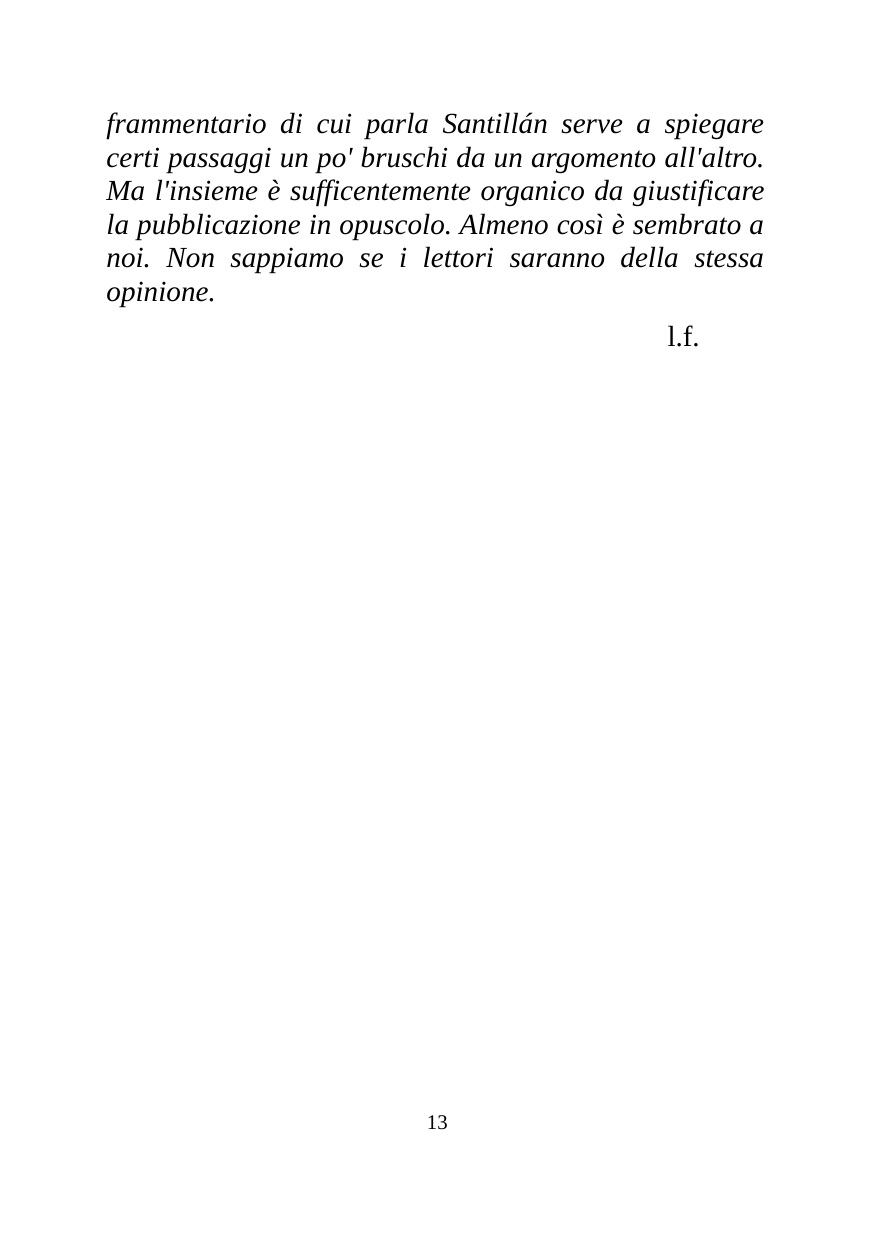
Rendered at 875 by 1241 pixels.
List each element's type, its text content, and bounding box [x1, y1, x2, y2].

text frammentario di cui parla Santillán serve a spiegare certi passaggi un po' bruschi da un argomento all'altro. Ma l'insieme è sufficentemente organico da giustificare la pubblicazione in opuscolo. Almeno così è sembrato a noi. Non sappiamo se i lettori saranno della stessa opinione. [106, 106, 768, 307]
text l.f. [638, 319, 768, 353]
